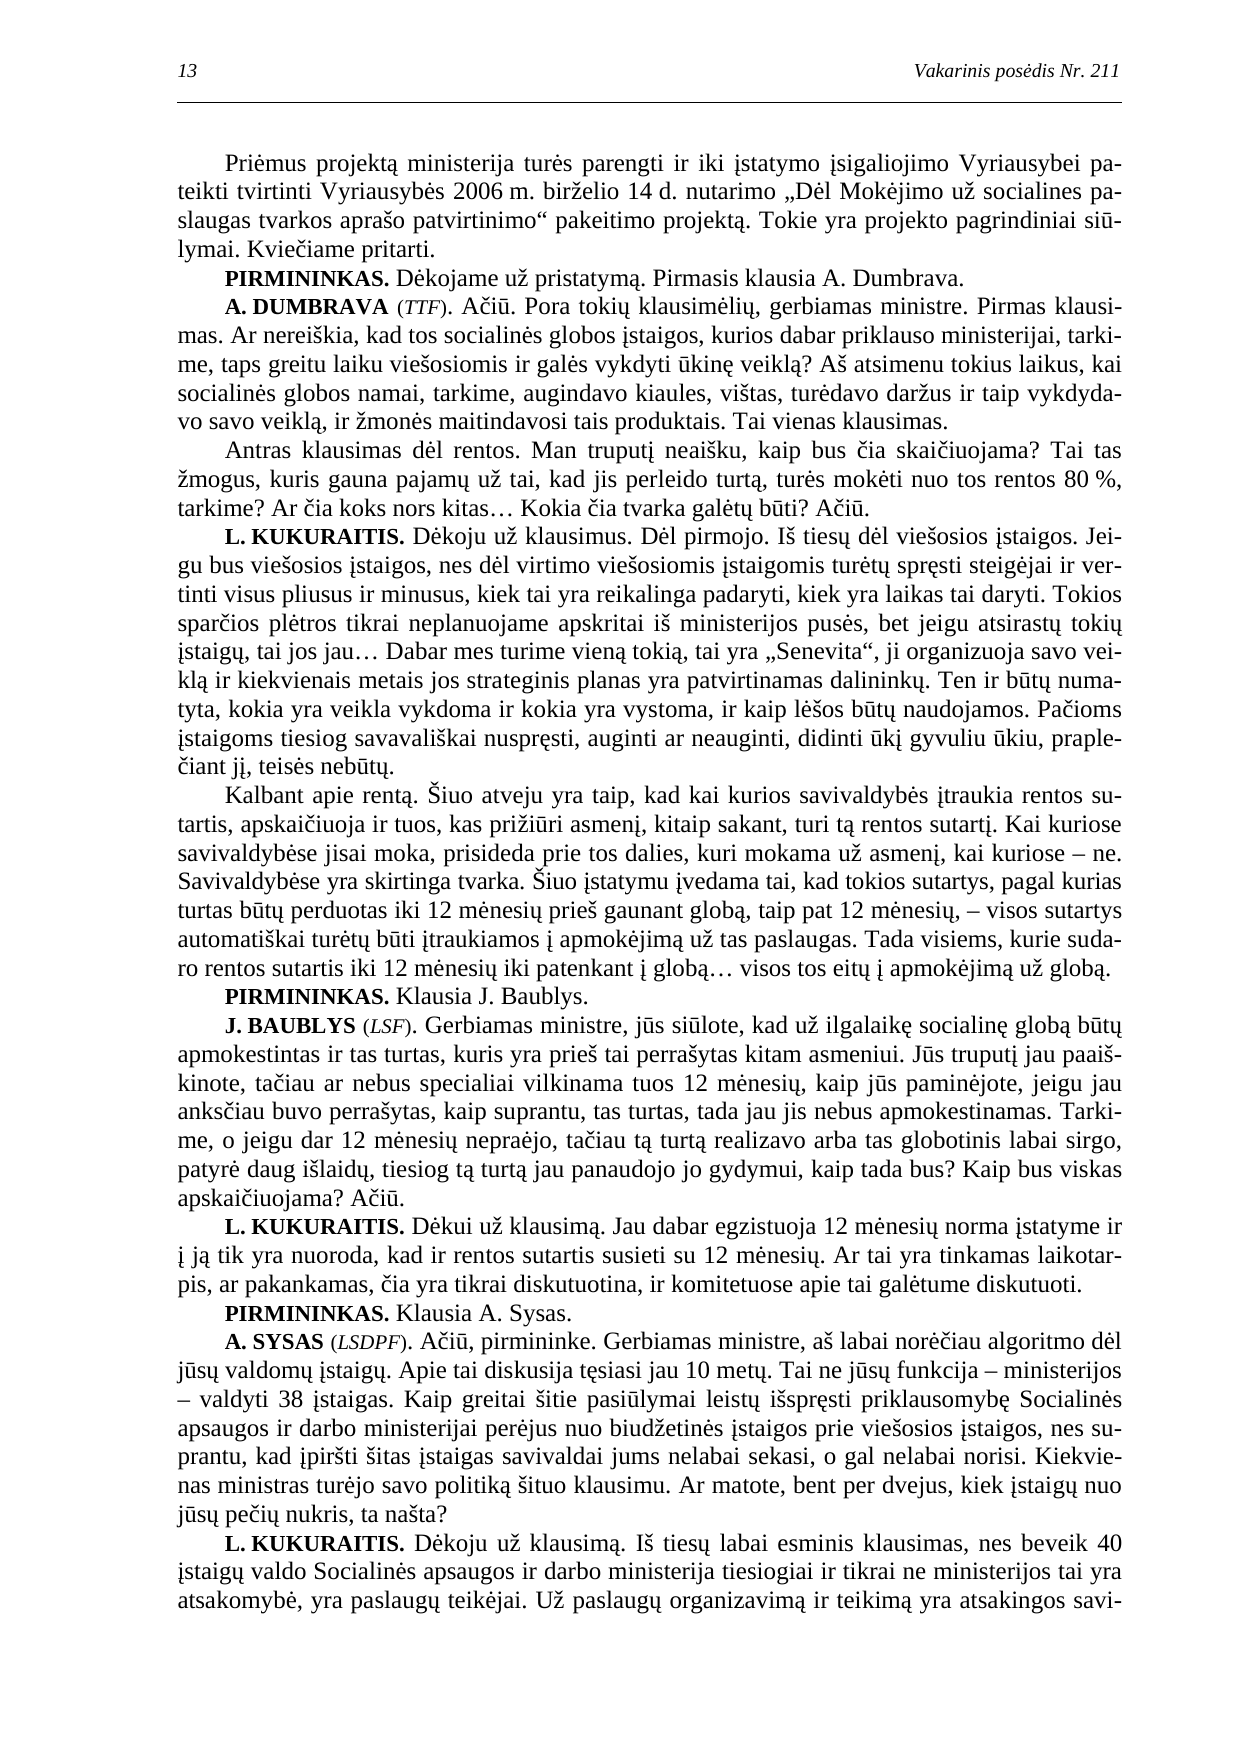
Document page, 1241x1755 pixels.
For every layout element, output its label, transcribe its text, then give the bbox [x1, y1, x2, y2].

text L. KUKURAITIS. Dė­ko­ju už klau­si­mą. Iš tie­sų la­bai es­mi­nis klau­si­mas, nes be­veik 40 įstai­gų val­do So­cia­li­nės ap­sau­gos ir dar­bo mi­nis­te­ri­ja tie­sio­giai ir tik­rai ne mi­nis­te­ri­jos tai yra at­sa­ko­my­bė, yra pa­slau­gų tei­kė­jai. Už pa­slau­gų or­ga­ni­za­vi­mą ir tei­ki­mą yra at­sa­kin­gos sa­vi­ [177, 1528, 1122, 1614]
text J. BAUBLYS (LSF). Ger­bia­mas mi­nist­re, jūs siū­lo­te, kad už il­ga­lai­kę so­cia­li­nę glo­bą bū­tų ap­mo­kes­tin­tas ir tas tur­tas, ku­ris yra prieš tai per­ra­šy­tas ki­tam as­me­niui. Jūs tru­pu­tį jau pa­aiš­ki­no­te, ta­čiau ar ne­bus spe­cia­liai vil­ki­na­ma tuos 12 mė­ne­sių, kaip jūs pa­mi­nė­jo­te, jei­gu jau anks­čiau bu­vo per­ra­šy­tas, kaip su­pran­tu, tas tur­tas, ta­da jau jis ne­bus ap­mo­kes­ti­na­mas. Tar­ki­me, o jei­gu dar 12 mė­ne­sių ne­pra­ėjo, ta­čiau tą tur­tą re­a­li­za­vo ar­ba tas glo­bo­ti­nis la­bai sir­go, pa­ty­rė daug iš­lai­dų, tie­siog tą tur­tą jau pa­nau­do­jo jo gy­dy­mui, kaip ta­da bus? Kaip bus vis­kas ap­skai­čiuo­ja­ma? Ačiū. [177, 1010, 1122, 1211]
text A. DUMBRAVA (TTF). Ačiū. Po­ra to­kių klau­si­mė­lių, ger­bia­mas mi­nist­re. Pir­mas klau­si­mas. Ar ne­reiš­kia, kad tos so­cia­li­nės glo­bos įstai­gos, ku­rios da­bar pri­klau­so mi­nis­te­ri­jai, tar­ki­me, taps grei­tu lai­ku vie­šo­sio­mis ir ga­lės vyk­dy­ti ūki­nę veik­lą? Aš at­si­me­nu to­kius lai­kus, kai so­cia­li­nės glo­bos na­mai, tar­ki­me, au­gin­da­vo kiau­les, viš­tas, tu­rė­da­vo dar­žus ir taip vyk­dy­da­vo sa­vo veik­lą, ir žmo­nės mai­tin­da­vo­si tais pro­duk­tais. Tai vie­nas klau­si­mas. [177, 291, 1122, 435]
text Pri­ėmus pro­jek­tą mi­nis­te­ri­ja tu­rės pa­reng­ti ir iki įsta­ty­mo įsi­ga­lio­ji­mo Vy­riau­sy­bei pa­teik­ti tvir­tin­ti Vy­riau­sy­bės 2006 m. bir­že­lio 14 d. nu­ta­ri­mo „Dėl Mo­kė­ji­mo už so­cia­li­nes pa­slau­gas tvar­kos ap­ra­šo pa­tvir­ti­ni­mo“ pa­kei­ti­mo pro­jek­tą. To­kie yra pro­jek­to pa­grin­di­niai siū­ly­mai. Kvie­čia­me pri­tar­ti. [177, 148, 1122, 263]
text L. KUKURAITIS. Dė­kui už klau­si­mą. Jau da­bar eg­zis­tuo­ja 12 mė­ne­sių nor­ma įsta­ty­me ir į ją tik yra nuo­ro­da, kad ir ren­tos su­tar­tis su­sie­ti su 12 mė­ne­sių. Ar tai yra tin­ka­mas lai­ko­tar­pis, ar pa­kan­ka­mas, čia yra tik­rai dis­ku­tuo­ti­na, ir ko­mi­te­tuo­se apie tai ga­lė­tu­me dis­ku­tuo­ti. [177, 1211, 1122, 1298]
text Kal­bant apie ren­tą. Šiuo at­ve­ju yra taip, kad kai ku­rios sa­vi­val­dy­bės įtrau­kia ren­tos su­tartis, ap­skai­čiuo­ja ir tuos, kas pri­žiū­ri as­me­nį, ki­taip sa­kant, tu­ri tą ren­tos su­tar­tį. Kai ku­rio­se sa­vi­val­dy­bė­se ji­sai mo­ka, pri­si­de­da prie tos da­lies, ku­ri mo­ka­ma už as­me­nį, kai ku­rio­se – ne. Sa­vi­val­dy­bė­se yra skir­tin­ga tvar­ka. Šiuo įsta­ty­mu įve­da­ma tai, kad to­kios su­tar­tys, pa­gal ku­rias tur­tas bū­tų per­duo­tas iki 12 mė­ne­sių prieš gau­nant glo­bą, taip pat 12 mė­ne­sių, – vi­sos su­tar­tys au­to­ma­tiš­kai tu­rė­tų bū­ti įtrau­kia­mos į ap­mo­kė­ji­mą už tas pa­slau­gas. Ta­da vi­siems, ku­rie su­da­ro ren­tos su­tar­tis iki 12 mė­ne­sių iki pa­ten­kant į glo­bą… vi­sos tos ei­tų į ap­mo­kė­ji­mą už glo­bą. [177, 780, 1122, 981]
text PIRMININKAS. Klau­sia A. Sy­sas. [177, 1298, 1122, 1326]
text PIRMININKAS. Klau­sia J. Baub­lys. [177, 981, 1122, 1010]
text PIRMININKAS. Dė­ko­ja­me už pri­sta­ty­mą. Pir­ma­sis klau­sia A. Dumb­ra­va. [177, 263, 1122, 291]
text A. SYSAS (LSDPF). Ačiū, pir­mi­nin­ke. Ger­bia­mas mi­nist­re, aš la­bai no­rė­čiau al­go­rit­mo dėl jū­sų val­do­mų įstai­gų. Apie tai dis­ku­si­ja tę­sia­si jau 10 me­tų. Tai ne jū­sų funk­ci­ja – mi­nis­te­ri­jos – val­dy­ti 38 įstai­gas. Kaip grei­tai ši­tie pa­siū­ly­mai leis­tų iš­spręs­ti pri­klau­so­my­bę So­cia­li­nės ap­sau­gos ir dar­bo mi­nis­te­ri­jai per­ėjus nuo biu­dže­ti­nės įstai­gos prie vie­šo­sios įstai­gos, nes su­pran­tu, kad įpirš­ti ši­tas įstai­gas sa­vi­val­dai jums ne­la­bai se­ka­si, o gal ne­la­bai no­ri­si. Kiek­vie­nas mi­nist­ras tu­rė­jo sa­vo po­li­ti­ką ši­tuo klau­si­mu. Ar ma­to­te, bent per dve­jus, kiek įstai­gų nuo jū­sų pe­čių nu­kris, ta naš­ta? [177, 1326, 1122, 1528]
text L. KUKURAITIS. Dė­ko­ju už klau­si­mus. Dėl pir­mo­jo. Iš tie­sų dėl vie­šo­sios įstai­gos. Jei­gu bus vie­šo­sios įstai­gos, nes dėl vir­ti­mo vie­šo­sio­mis įstai­go­mis tu­rė­tų spręs­ti stei­gė­jai ir ver­tin­ti vi­sus pliu­sus ir mi­nu­sus, kiek tai yra rei­ka­lin­ga pa­da­ry­ti, kiek yra lai­kas tai da­ry­ti. To­kios spar­čios plėt­ros tik­rai ne­pla­nuo­ja­me ap­skri­tai iš mi­nis­te­ri­jos pu­sės, bet jei­gu at­si­ras­tų to­kių įstai­gų, tai jos jau… Da­bar mes tu­ri­me vie­ną to­kią, tai yra „Se­ne­vi­ta“, ji or­ga­ni­zuo­ja sa­vo vei­k­lą ir kiek­vie­nais me­tais jos stra­te­gi­nis pla­nas yra pa­tvir­ti­na­mas da­li­nin­kų. Ten ir bū­tų nu­ma­ty­ta, ko­kia yra veik­la vyk­do­ma ir ko­kia yra vys­to­ma, ir kaip lė­šos bū­tų nau­do­ja­mos. Pa­čioms įstai­goms tie­siog sa­va­va­liš­kai nu­spręs­ti, au­gin­ti ar ne­au­gin­ti, di­din­ti ūkį gy­vu­liu ūkiu, pra­ple­čiant jį, tei­sės ne­bū­tų. [177, 521, 1122, 780]
text Ant­ras klau­si­mas dėl ren­tos. Man tru­pu­tį ne­aiš­ku, kaip bus čia skai­čiuo­ja­ma? Tai tas žmo­gus, ku­ris gau­na pa­ja­mų už tai, kad jis per­lei­do tur­tą, tu­rės mo­kė­ti nuo tos ren­tos 80 %, tar­ki­me? Ar čia koks nors ki­tas… Ko­kia čia tvar­ka ga­lė­tų bū­ti? Ačiū. [177, 435, 1122, 521]
